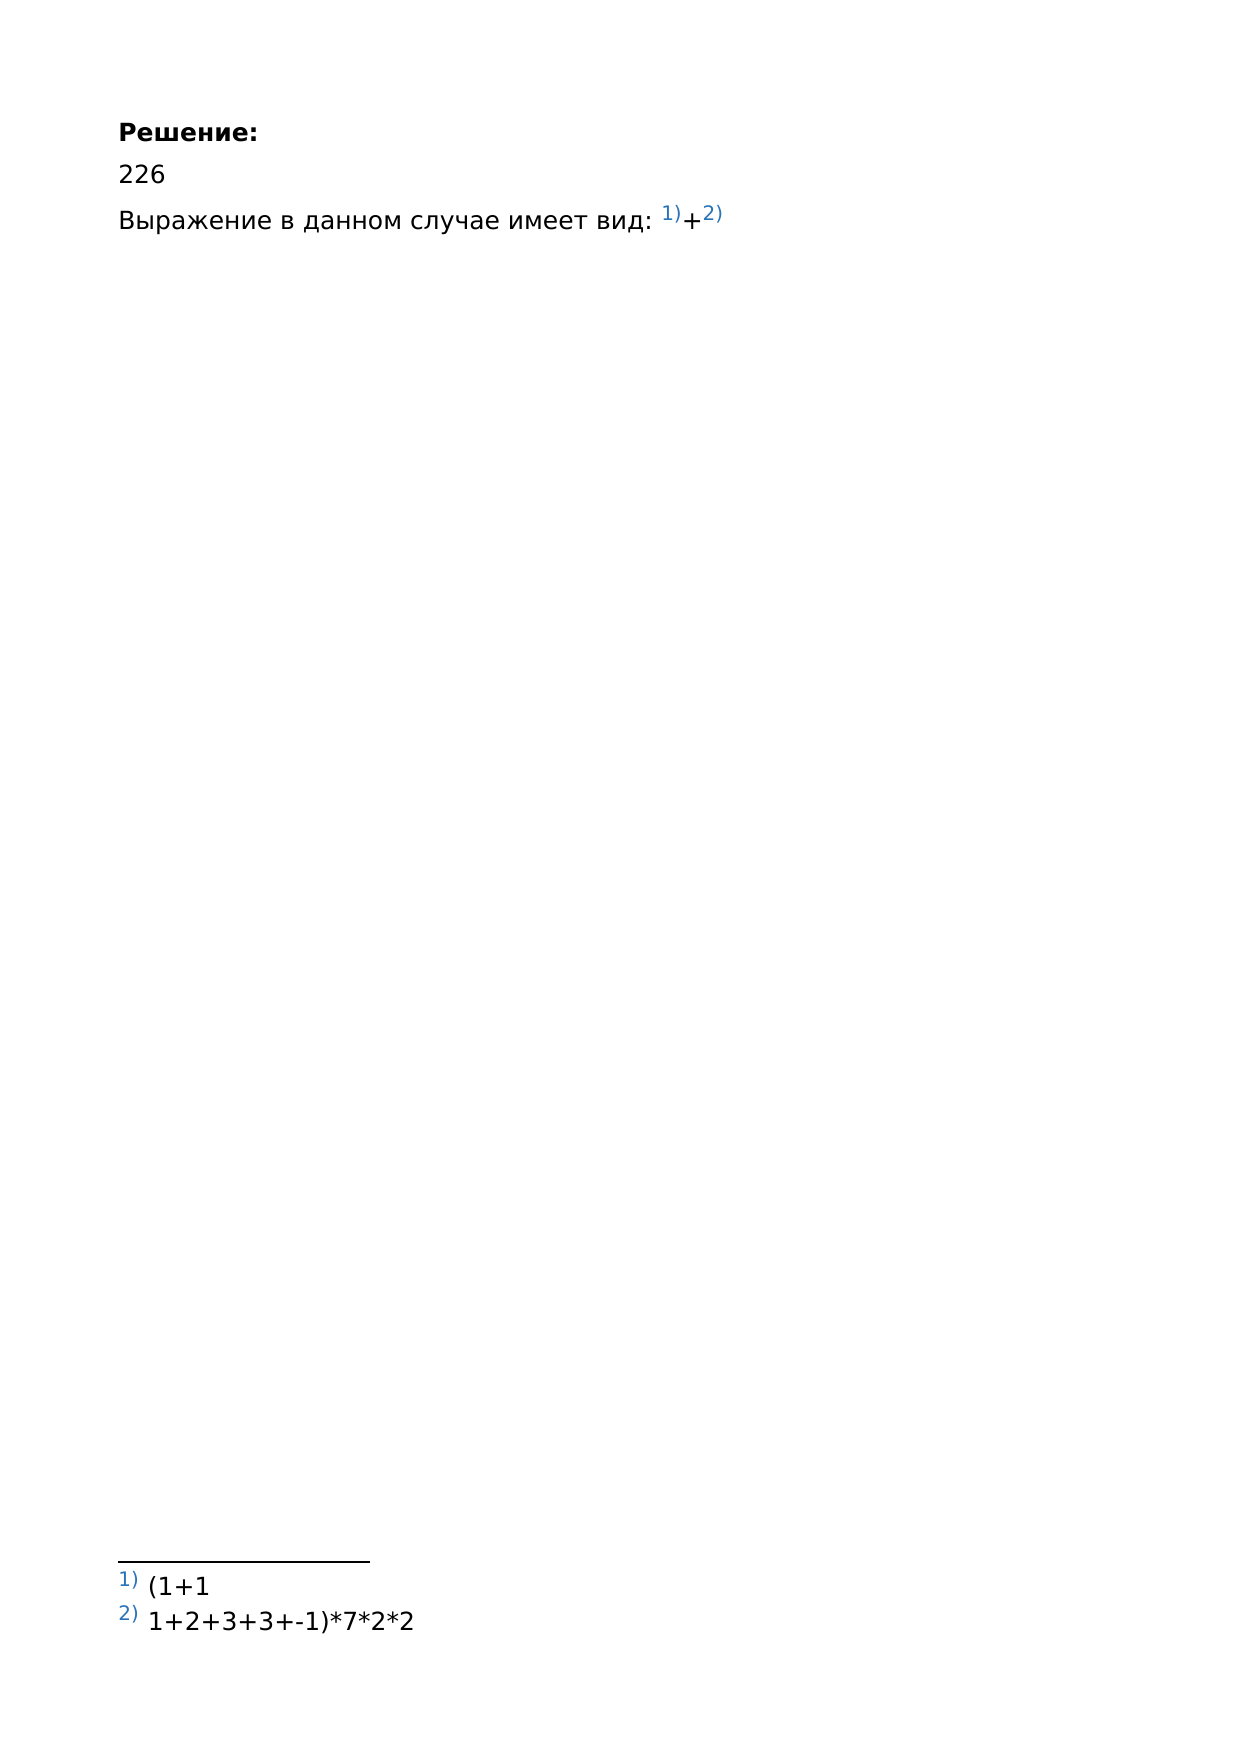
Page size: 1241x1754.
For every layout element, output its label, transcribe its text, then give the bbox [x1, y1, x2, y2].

text Выражение в данном случае имеет вид: + [118, 201, 1122, 236]
text 1+2+3+3+-1)*7*2*2 [118, 1602, 1122, 1636]
subtitle Решение: [118, 118, 1122, 147]
text (1+1 [118, 1568, 1122, 1602]
text 226 [118, 160, 1122, 189]
